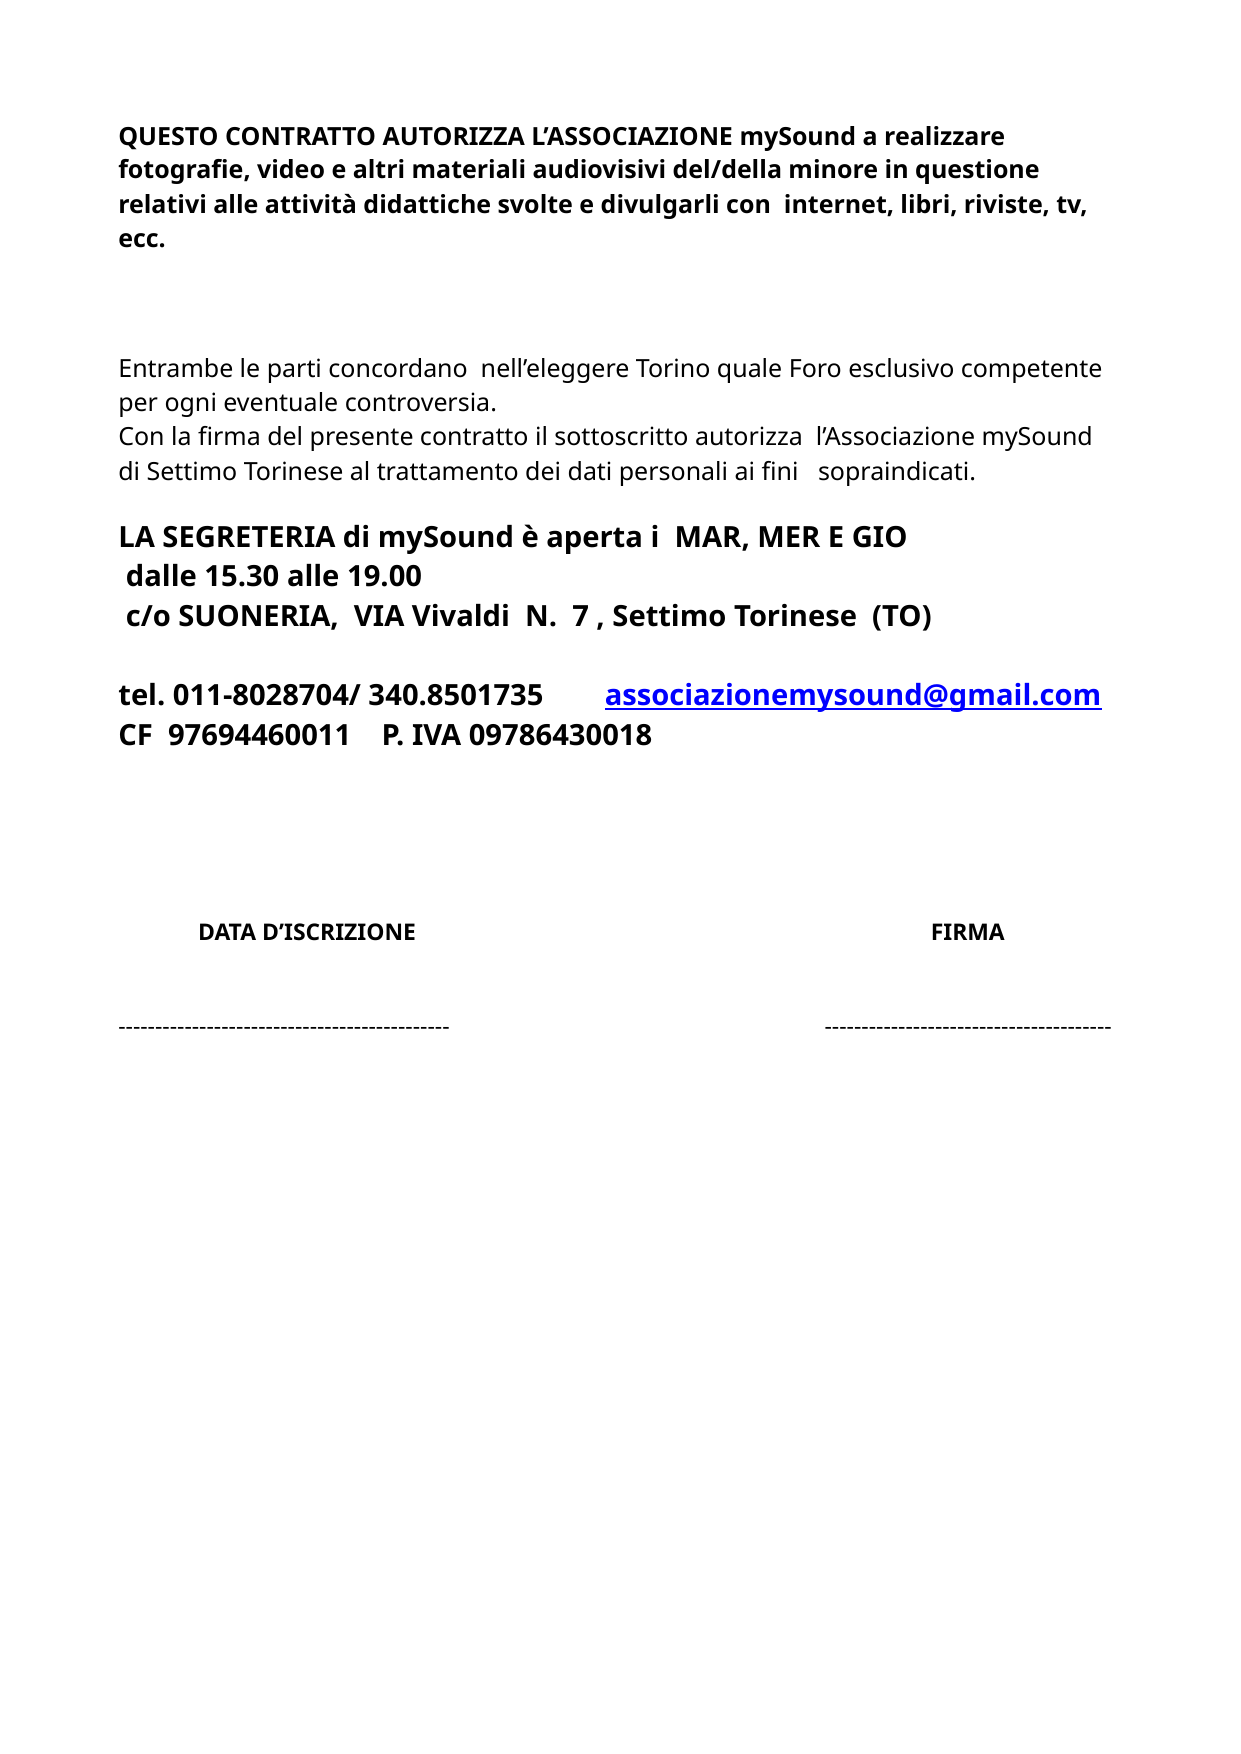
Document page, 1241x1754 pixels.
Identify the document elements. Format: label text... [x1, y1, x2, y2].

text dalle 15.30 alle 19.00 [118, 556, 1122, 595]
text DATA D’ISCRIZIONE FIRMA [118, 916, 1122, 947]
text c/o SUONERIA, VIA Vivaldi N. 7 , Settimo Torinese (TO) [118, 595, 1122, 635]
text QUESTO CONTRATTO AUTORIZZA L’ASSOCIAZIONE mySound a realizzare fotografie, video e altri materiali audiovisivi del/della minore in questione relativi alle attività didattiche svolte e divulgarli con internet, libri, riviste, tv, ecc. [118, 118, 1122, 254]
text tel. 011-8028704/ 340.8501735 associazionemysound@gmail.com [118, 675, 1122, 714]
text CF 97694460011 P. IVA 09786430018 [118, 714, 1122, 754]
text --------------------------------------------- --------------------------------------- [118, 1010, 1122, 1041]
text Entrambe le parti concordano nell’eleggere Torino quale Foro esclusivo competente per ogni eventuale controversia. [118, 351, 1122, 419]
text LA SEGRETERIA di mySound è aperta i MAR, MER E GIO [118, 516, 1122, 556]
text Con la firma del presente contratto il sottoscritto autorizza l’Associazione mySound di Settimo Torinese al trattamento dei dati personali ai fini sopraindicati. [118, 419, 1122, 487]
